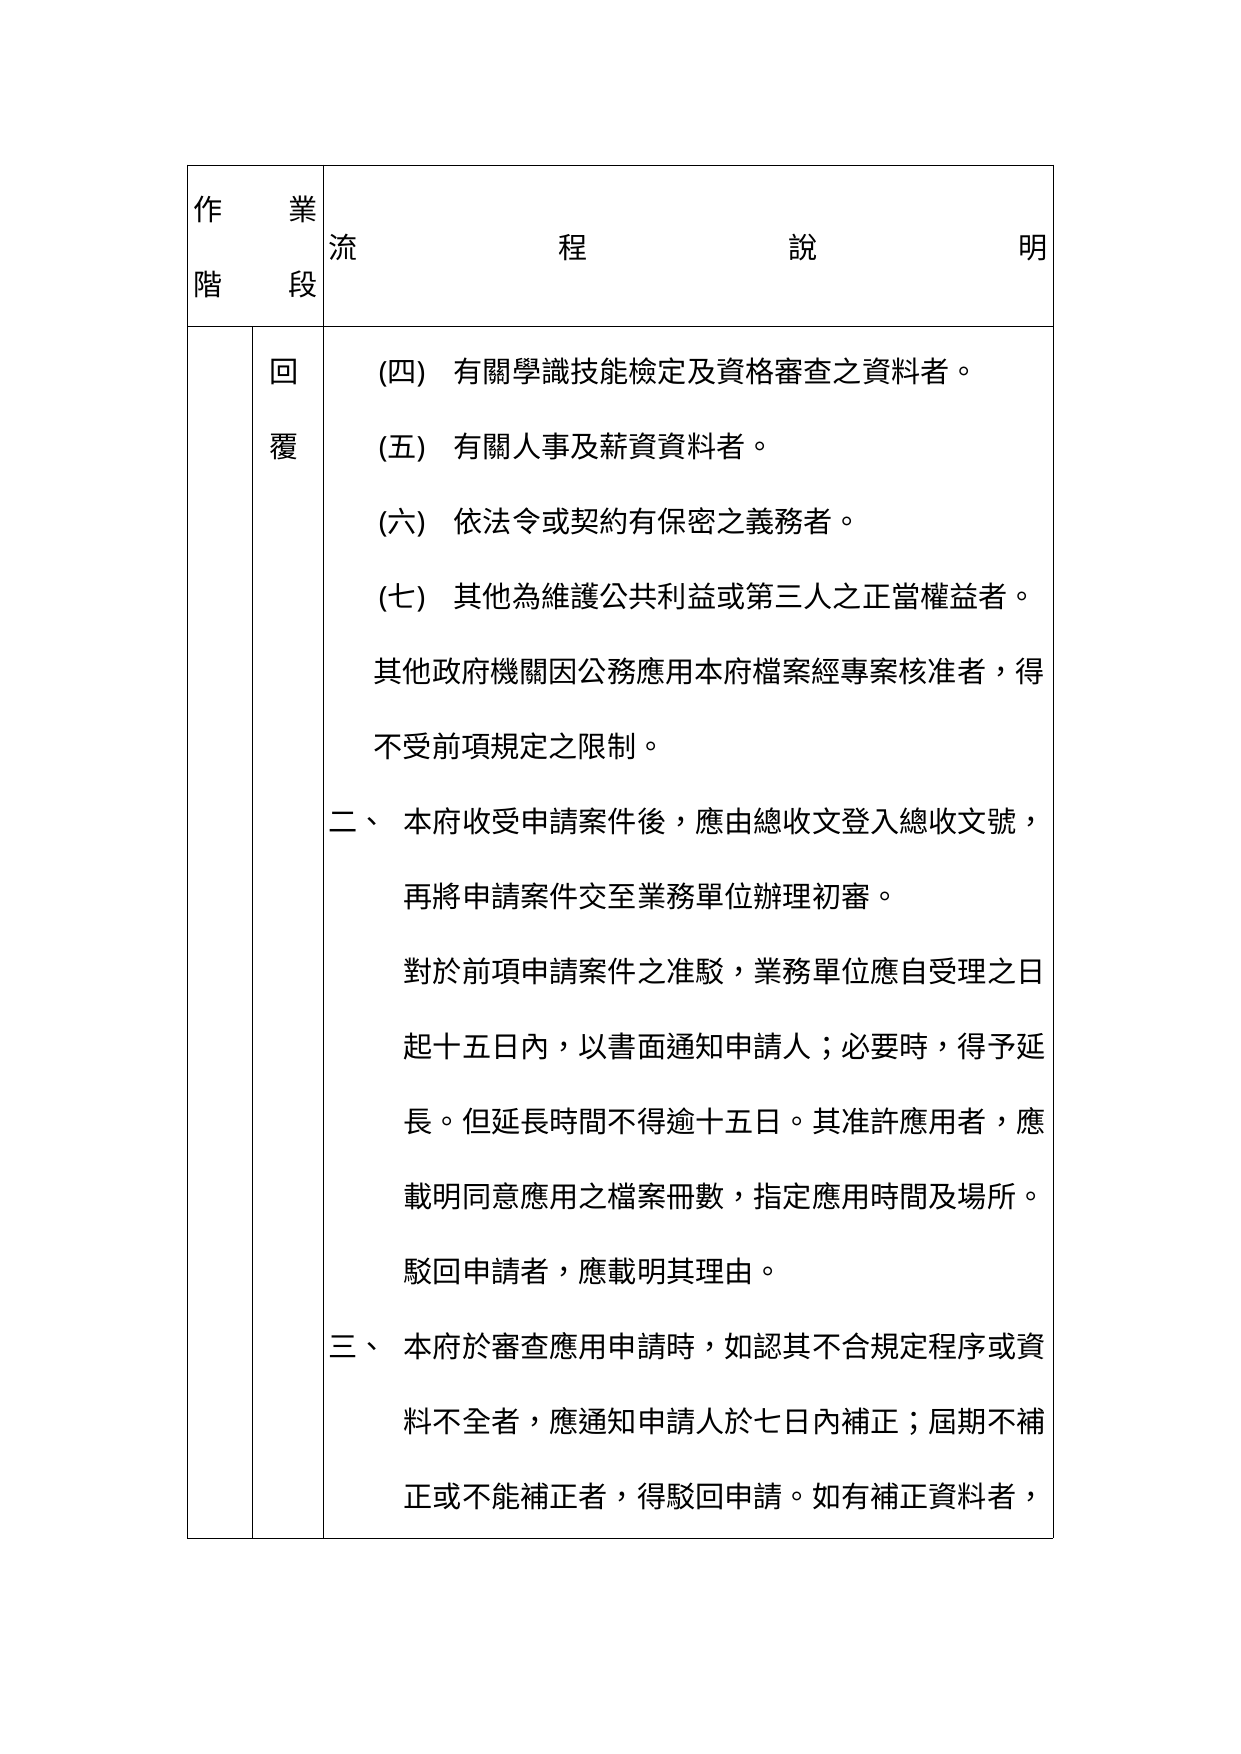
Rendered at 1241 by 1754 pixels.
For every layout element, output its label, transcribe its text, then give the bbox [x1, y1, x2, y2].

table_cell [188, 327, 252, 1538]
table_cell 本府開放申請應用之檔案，以無下列情形之一者為限： 有關國家機密者。 有關犯罪資料者。 有關工商秘密者。 有關學識技能檢定及資格審查之資料者。 有關人事及薪資資料者。 依法令或契約有保密之義務者。 其他為維護公共利益或第三人之正當權益者。 其他政府機關因公務應用本府檔案經專案核准者，得不受前項規定之限制。 本府收受申請案件後，應由總收文登入總收文號，再將申請案件交至業務單位辦理初審。 對於前項申請案件之准駁，業務單位應自受理之日起十五日內，以書面通知申請人；必要時，得予延長。但延長時間不得逾十五日。其准許應用者，應載明同意應用之檔案冊數，指定應用時間及場所。駁回申請者，應載明其理由。 本府於審查應用申請時，如認其不合規定程序或資料不全者，應通知申請人於七日內補正；屆期不補正或不能補正者，得駁回申請。如有補正資料者，審核期限自申請人補正之日起算。 [324, 327, 1053, 1538]
table_header 作業 階段 [188, 166, 323, 326]
table_cell 回覆 [253, 327, 323, 1538]
table_header 流程說明 [324, 166, 1053, 326]
